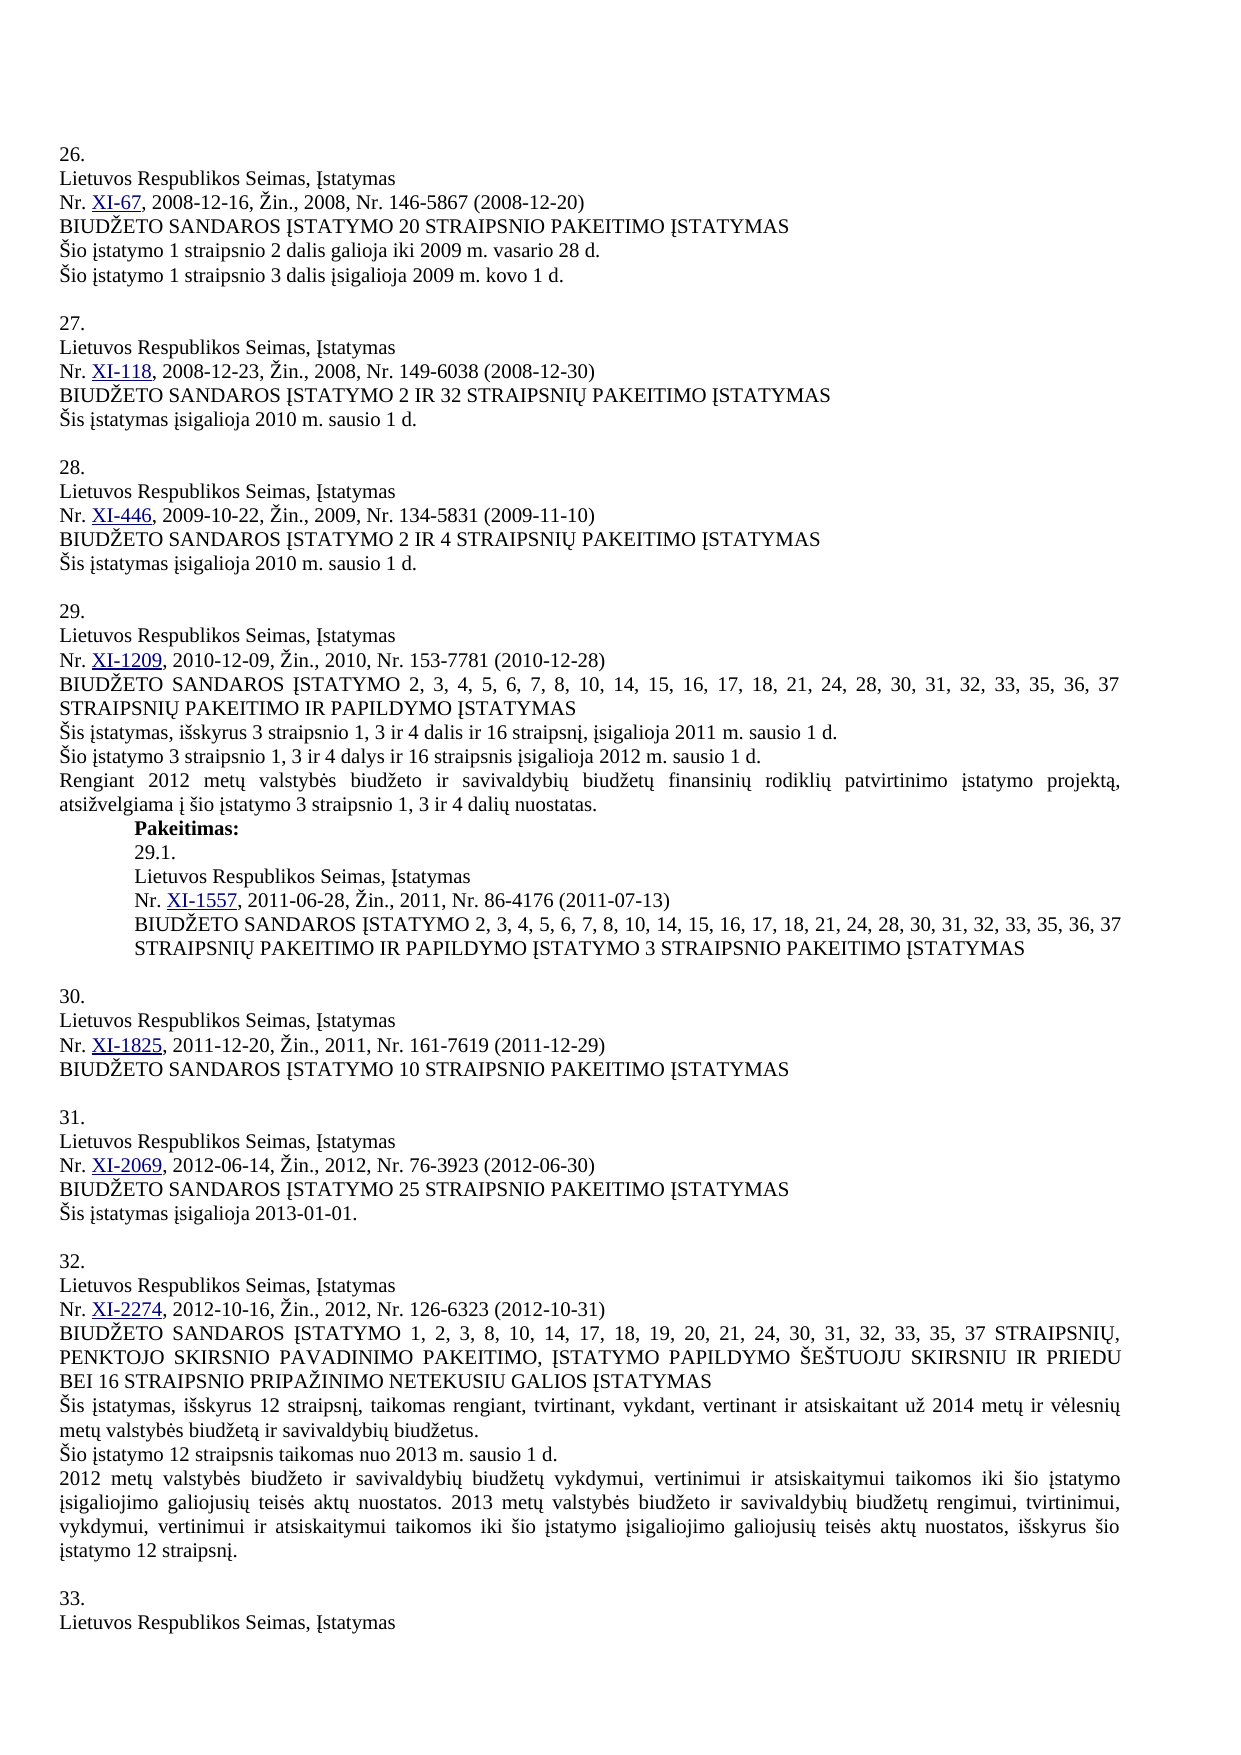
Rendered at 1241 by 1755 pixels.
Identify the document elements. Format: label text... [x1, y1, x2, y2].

text Šis įstatymas, išskyrus 12 straipsnį, taikomas rengiant, tvirtinant, vykdant, vertinant ir atsiskaitant už 2014 metų ir vėlesnių metų valstybės biudžetą ir savivaldybių biudžetus. [59, 1393, 1122, 1442]
text Lietuvos Respublikos Seimas, Įstatymas [59, 479, 1122, 503]
text Lietuvos Respublikos Seimas, Įstatymas [59, 1008, 1122, 1032]
text 27. [59, 311, 1122, 335]
text 29.1. [134, 840, 1122, 864]
text Nr. XI-1557, 2011-06-28, Žin., 2011, Nr. 86-4176 (2011-07-13) [134, 888, 1122, 912]
text Lietuvos Respublikos Seimas, Įstatymas [59, 623, 1122, 647]
text 2012 metų valstybės biudžeto ir savivaldybių biudžetų vykdymui, vertinimui ir atsiskaitymui taikomos iki šio įstatymo įsigaliojimo galiojusių teisės aktų nuostatos. 2013 metų valstybės biudžeto ir savivaldybių biudžetų rengimui, tvirtinimui, vykdymui, vertinimui ir atsiskaitymui taikomos iki šio įstatymo įsigaliojimo galiojusių teisės aktų nuostatos, išskyrus šio įstatymo 12 straipsnį. [59, 1466, 1122, 1562]
text Nr. XI-1209, 2010-12-09, Žin., 2010, Nr. 153-7781 (2010-12-28) [59, 647, 1122, 672]
text Šio įstatymo 1 straipsnio 3 dalis įsigalioja 2009 m. kovo 1 d. [59, 262, 1122, 287]
text Šio įstatymo 3 straipsnio 1, 3 ir 4 dalys ir 16 straipsnis įsigalioja 2012 m. sausio 1 d. [59, 744, 1122, 768]
text Nr. XI-1825, 2011-12-20, Žin., 2011, Nr. 161-7619 (2011-12-29) [59, 1032, 1122, 1057]
text Šis įstatymas įsigalioja 2010 m. sausio 1 d. [59, 407, 1122, 431]
text 28. [59, 455, 1122, 479]
text BIUDŽETO SANDAROS ĮSTATYMO 1, 2, 3, 8, 10, 14, 17, 18, 19, 20, 21, 24, 30, 31, 32, 33, 35, 37 STRAIPSNIŲ, PENKTOJO SKIRSNIO PAVADINIMO PAKEITIMO, ĮSTATYMO PAPILDYMO ŠEŠTUOJU SKIRSNIU IR PRIEDU BEI 16 STRAIPSNIO PRIPAŽINIMO NETEKUSIU GALIOS ĮSTATYMAS [59, 1321, 1122, 1393]
text Rengiant 2012 metų valstybės biudžeto ir savivaldybių biudžetų finansinių rodiklių patvirtinimo įstatymo projektą, atsižvelgiama į šio įstatymo 3 straipsnio 1, 3 ir 4 dalių nuostatas. [59, 768, 1122, 816]
text Šis įstatymas, išskyrus 3 straipsnio 1, 3 ir 4 dalis ir 16 straipsnį, įsigalioja 2011 m. sausio 1 d. [59, 720, 1122, 744]
text Lietuvos Respublikos Seimas, Įstatymas [59, 1610, 1122, 1634]
text BIUDŽETO SANDAROS ĮSTATYMO 2, 3, 4, 5, 6, 7, 8, 10, 14, 15, 16, 17, 18, 21, 24, 28, 30, 31, 32, 33, 35, 36, 37 STRAIPSNIŲ PAKEITIMO IR PAPILDYMO ĮSTATYMAS [59, 672, 1122, 720]
text Lietuvos Respublikos Seimas, Įstatymas [59, 1273, 1122, 1297]
text Nr. XI-67, 2008-12-16, Žin., 2008, Nr. 146-5867 (2008-12-20) [59, 190, 1122, 214]
text BIUDŽETO SANDAROS ĮSTATYMO 10 STRAIPSNIO PAKEITIMO ĮSTATYMAS [59, 1057, 1122, 1081]
text Lietuvos Respublikos Seimas, Įstatymas [59, 1129, 1122, 1153]
text 32. [59, 1249, 1122, 1273]
text 26. [59, 142, 1122, 166]
text BIUDŽETO SANDAROS ĮSTATYMO 2, 3, 4, 5, 6, 7, 8, 10, 14, 15, 16, 17, 18, 21, 24, 28, 30, 31, 32, 33, 35, 36, 37 STRAIPSNIŲ PAKEITIMO IR PAPILDYMO ĮSTATYMO 3 STRAIPSNIO PAKEITIMO ĮSTATYMAS [134, 912, 1122, 960]
text BIUDŽETO SANDAROS ĮSTATYMO 2 IR 32 STRAIPSNIŲ PAKEITIMO ĮSTATYMAS [59, 383, 1122, 407]
text 30. [59, 984, 1122, 1008]
text Nr. XI-446, 2009-10-22, Žin., 2009, Nr. 134-5831 (2009-11-10) [59, 503, 1122, 527]
text Šio įstatymo 12 straipsnis taikomas nuo 2013 m. sausio 1 d. [59, 1442, 1122, 1466]
text 29. [59, 599, 1122, 623]
text Lietuvos Respublikos Seimas, Įstatymas [59, 335, 1122, 359]
text BIUDŽETO SANDAROS ĮSTATYMO 2 IR 4 STRAIPSNIŲ PAKEITIMO ĮSTATYMAS [59, 527, 1122, 551]
text BIUDŽETO SANDAROS ĮSTATYMO 20 STRAIPSNIO PAKEITIMO ĮSTATYMAS [59, 214, 1122, 238]
text Lietuvos Respublikos Seimas, Įstatymas [59, 166, 1122, 190]
text Lietuvos Respublikos Seimas, Įstatymas [134, 864, 1122, 888]
text Nr. XI-2069, 2012-06-14, Žin., 2012, Nr. 76-3923 (2012-06-30) [59, 1153, 1122, 1177]
text Šis įstatymas įsigalioja 2010 m. sausio 1 d. [59, 551, 1122, 575]
text Šis įstatymas įsigalioja 2013-01-01. [59, 1201, 1122, 1225]
text Nr. XI-118, 2008-12-23, Žin., 2008, Nr. 149-6038 (2008-12-30) [59, 359, 1122, 383]
text Šio įstatymo 1 straipsnio 2 dalis galioja iki 2009 m. vasario 28 d. [59, 238, 1122, 262]
text BIUDŽETO SANDAROS ĮSTATYMO 25 STRAIPSNIO PAKEITIMO ĮSTATYMAS [59, 1177, 1122, 1201]
text 33. [59, 1586, 1122, 1610]
text 31. [59, 1105, 1122, 1129]
text Pakeitimas: [134, 816, 1122, 840]
text Nr. XI-2274, 2012-10-16, Žin., 2012, Nr. 126-6323 (2012-10-31) [59, 1297, 1122, 1321]
